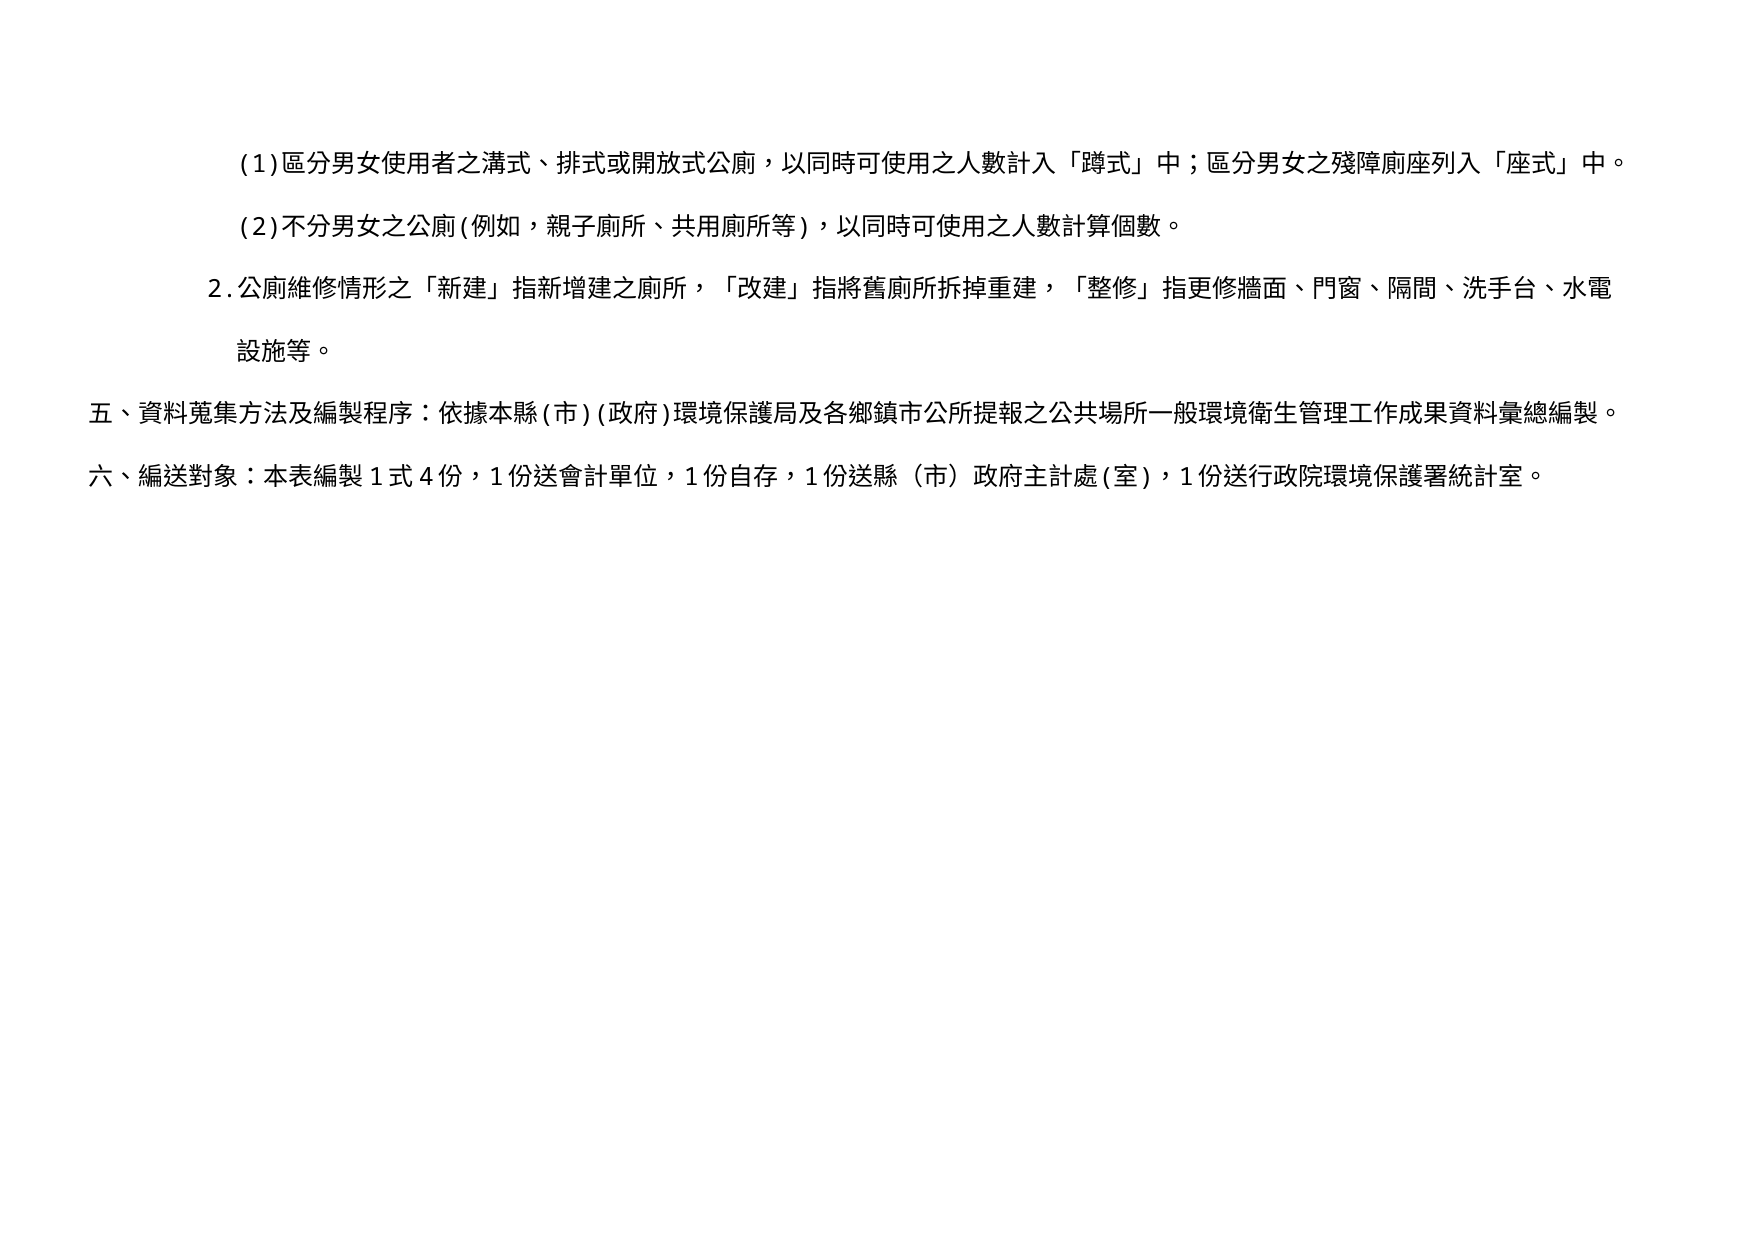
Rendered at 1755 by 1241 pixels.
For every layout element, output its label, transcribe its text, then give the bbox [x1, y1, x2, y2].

text 2.公廁維修情形之「新建」指新增建之廁所，「改建」指將舊廁所拆掉重建，「整修」指更修牆面、門窗、隔間、洗手台、水電設施等。 [207, 245, 1636, 370]
text 六、編送對象：本表編製1式4份，1份送會計單位，1份自存，1份送縣（市）政府主計處(室)，1份送行政院環境保護署統計室。 [89, 433, 1636, 495]
text 五、資料蒐集方法及編製程序：依據本縣(市)(政府)環境保護局及各鄉鎮市公所提報之公共場所一般環境衛生管理工作成果資料彙總編製。 [89, 370, 1636, 433]
text (2)不分男女之公廁(例如，親子廁所、共用廁所等)，以同時可使用之人數計算個數。 [236, 183, 1636, 245]
text (1)區分男女使用者之溝式、排式或開放式公廁，以同時可使用之人數計入「蹲式」中；區分男女之殘障廁座列入「座式」中。 [236, 120, 1636, 183]
